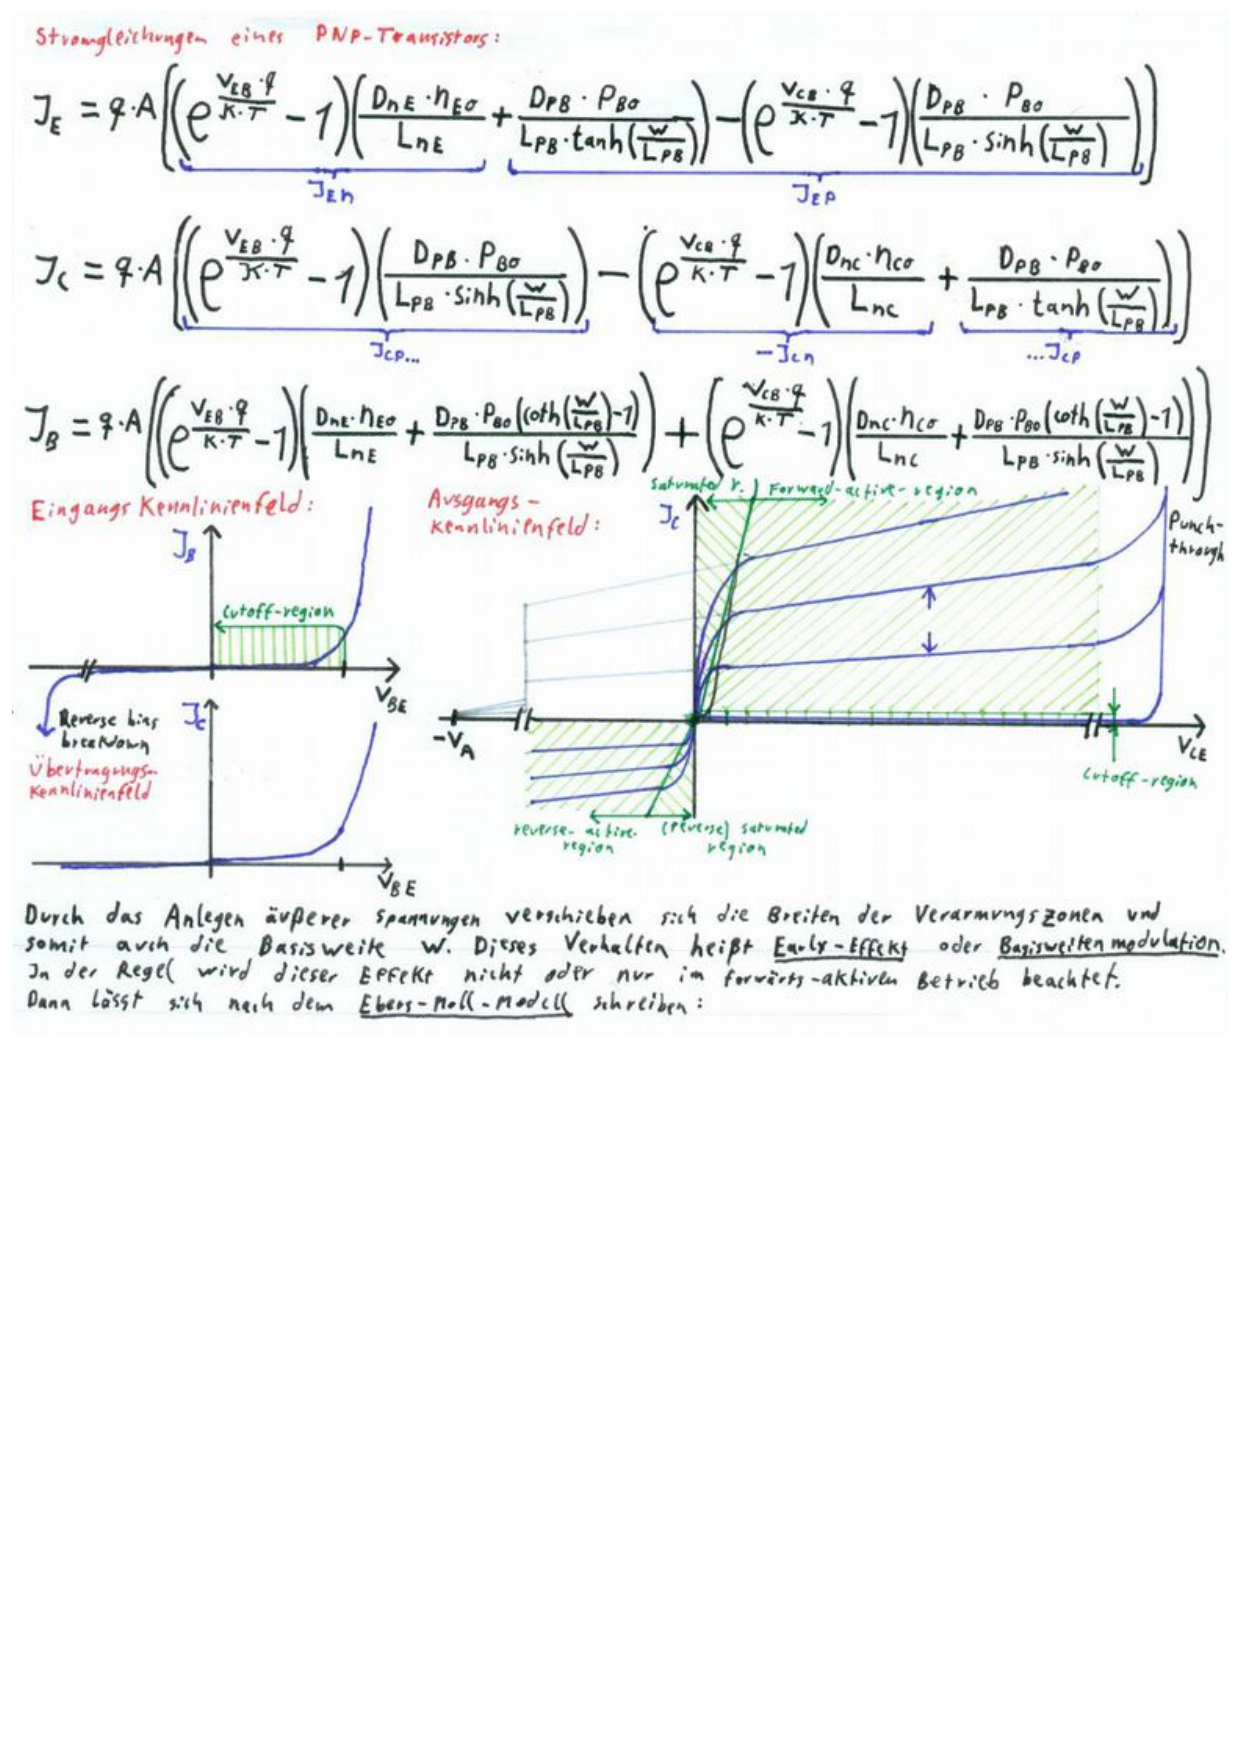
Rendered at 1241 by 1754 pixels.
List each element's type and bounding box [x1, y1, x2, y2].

picture [11, 11, 1229, 1036]
